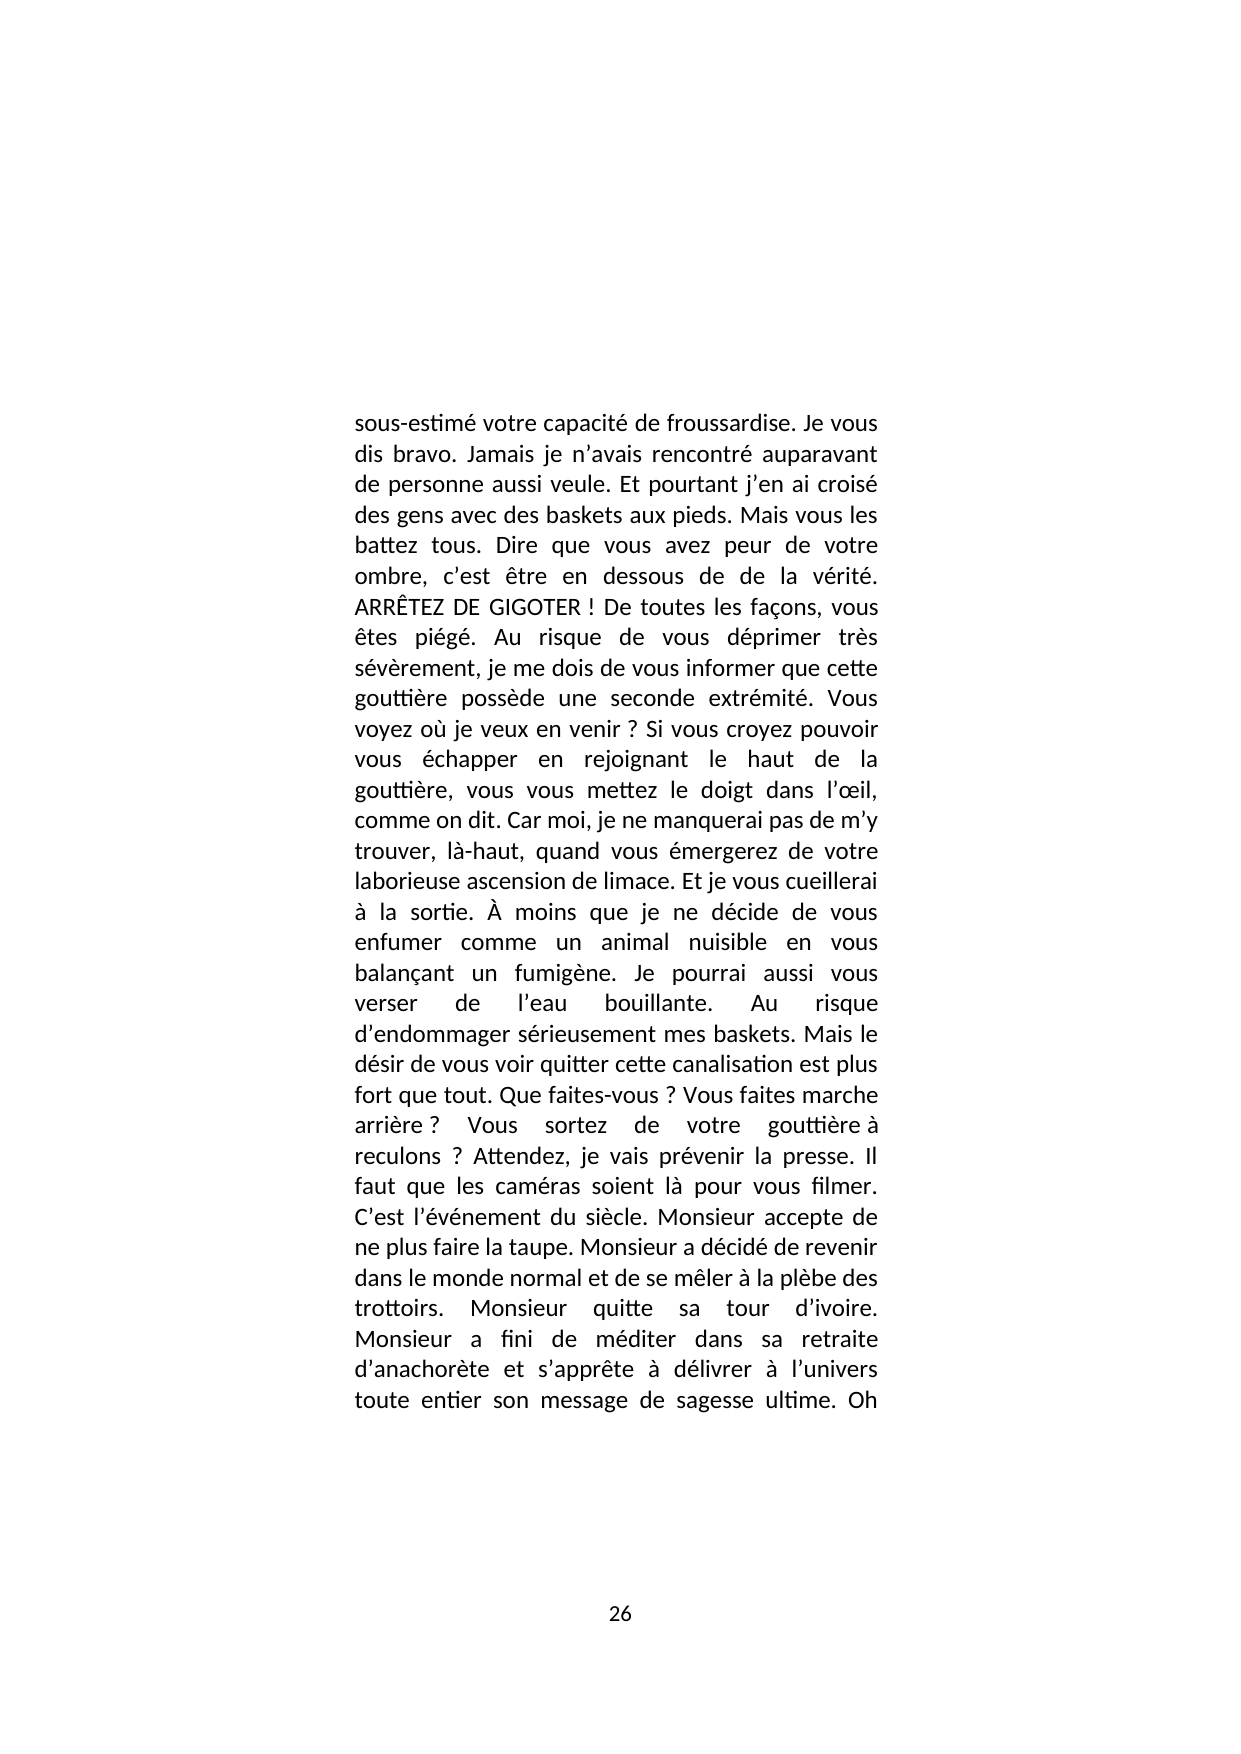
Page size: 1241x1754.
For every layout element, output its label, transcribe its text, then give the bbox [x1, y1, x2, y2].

text sous-estimé votre capacité de froussardise. Je vous dis bravo. Jamais je n’avais rencontré auparavant de personne aussi veule. Et pourtant j’en ai croisé des gens avec des baskets aux pieds. Mais vous les battez tous. Dire que vous avez peur de votre ombre, c’est être en dessous de de la vérité. ARRÊTEZ DE GIGOTER ! De toutes les façons, vous êtes piégé. Au risque de vous déprimer très sévèrement, je me dois de vous informer que cette gouttière possède une seconde extrémité. Vous voyez où je veux en venir ? Si vous croyez pouvoir vous échapper en rejoignant le haut de la gouttière, vous vous mettez le doigt dans l’œil, comme on dit. Car moi, je ne manquerai pas de m’y trouver, là-haut, quand vous émergerez de votre laborieuse ascension de limace. Et je vous cueillerai à la sortie. À moins que je ne décide de vous enfumer comme un animal nuisible en vous balançant un fumigène. Je pourrai aussi vous verser de l’eau bouillante. Au risque d’endommager sérieusement mes baskets. Mais le désir de vous voir quitter cette canalisation est plus fort que tout. Que faites-vous ? Vous faites marche arrière ? Vous sortez de votre gouttière à reculons ? Attendez, je vais prévenir la presse. Il faut que les caméras soient là pour vous filmer. C’est l’événement du siècle. Monsieur accepte de ne plus faire la taupe. Monsieur a décidé de revenir dans le monde normal et de se mêler à la plèbe des trottoirs. Monsieur quitte sa tour d’ivoire. Monsieur a fini de méditer dans sa retraite d’anachorète et s’apprête à délivrer à l’univers toute entier son message de sagesse ultime. Oh [354, 407, 879, 1415]
